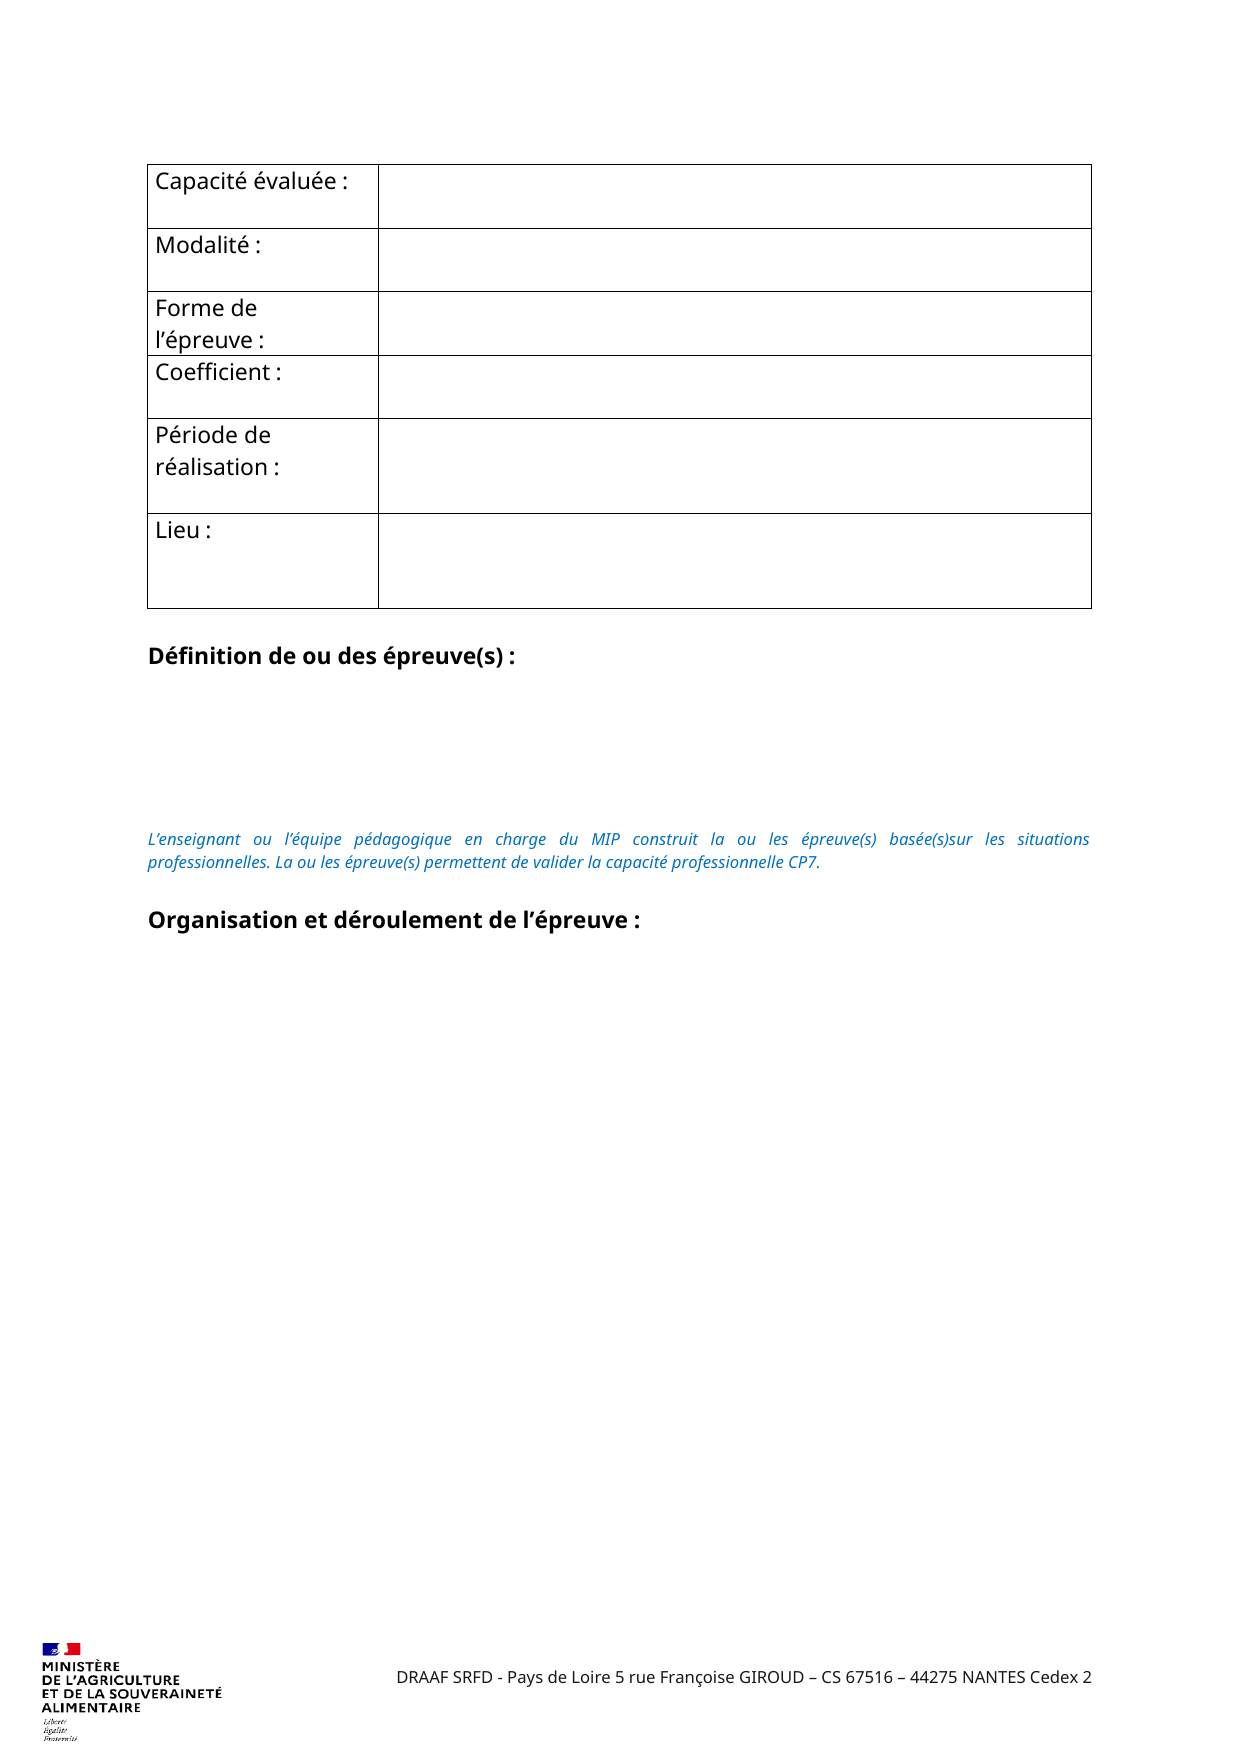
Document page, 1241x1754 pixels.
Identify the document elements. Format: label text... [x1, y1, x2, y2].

table_cell [379, 229, 1091, 291]
table_cell Coefficient : [148, 356, 378, 418]
table_cell Forme de l’épreuve : [148, 292, 378, 355]
table_cell [379, 356, 1091, 418]
table_cell Lieu : [148, 514, 378, 608]
table_header [379, 165, 1091, 228]
table_cell [379, 419, 1091, 513]
text Définition de ou des épreuve(s) : [148, 640, 1093, 671]
table_cell [379, 292, 1091, 355]
text L’enseignant ou l’équipe pédagogique en charge du MIP construit la ou les épreuve(s) basée(s)sur les situations professionnelles. La ou les épreuve(s) permettent de valider la capacité professionnelle CP7. [148, 828, 1093, 873]
table_cell [379, 514, 1091, 608]
table_cell Modalité : [148, 229, 378, 291]
table_cell Période de réalisation : [148, 419, 378, 513]
table_header Capacité évaluée : [148, 165, 378, 228]
text Organisation et déroulement de l’épreuve : [148, 904, 1093, 936]
